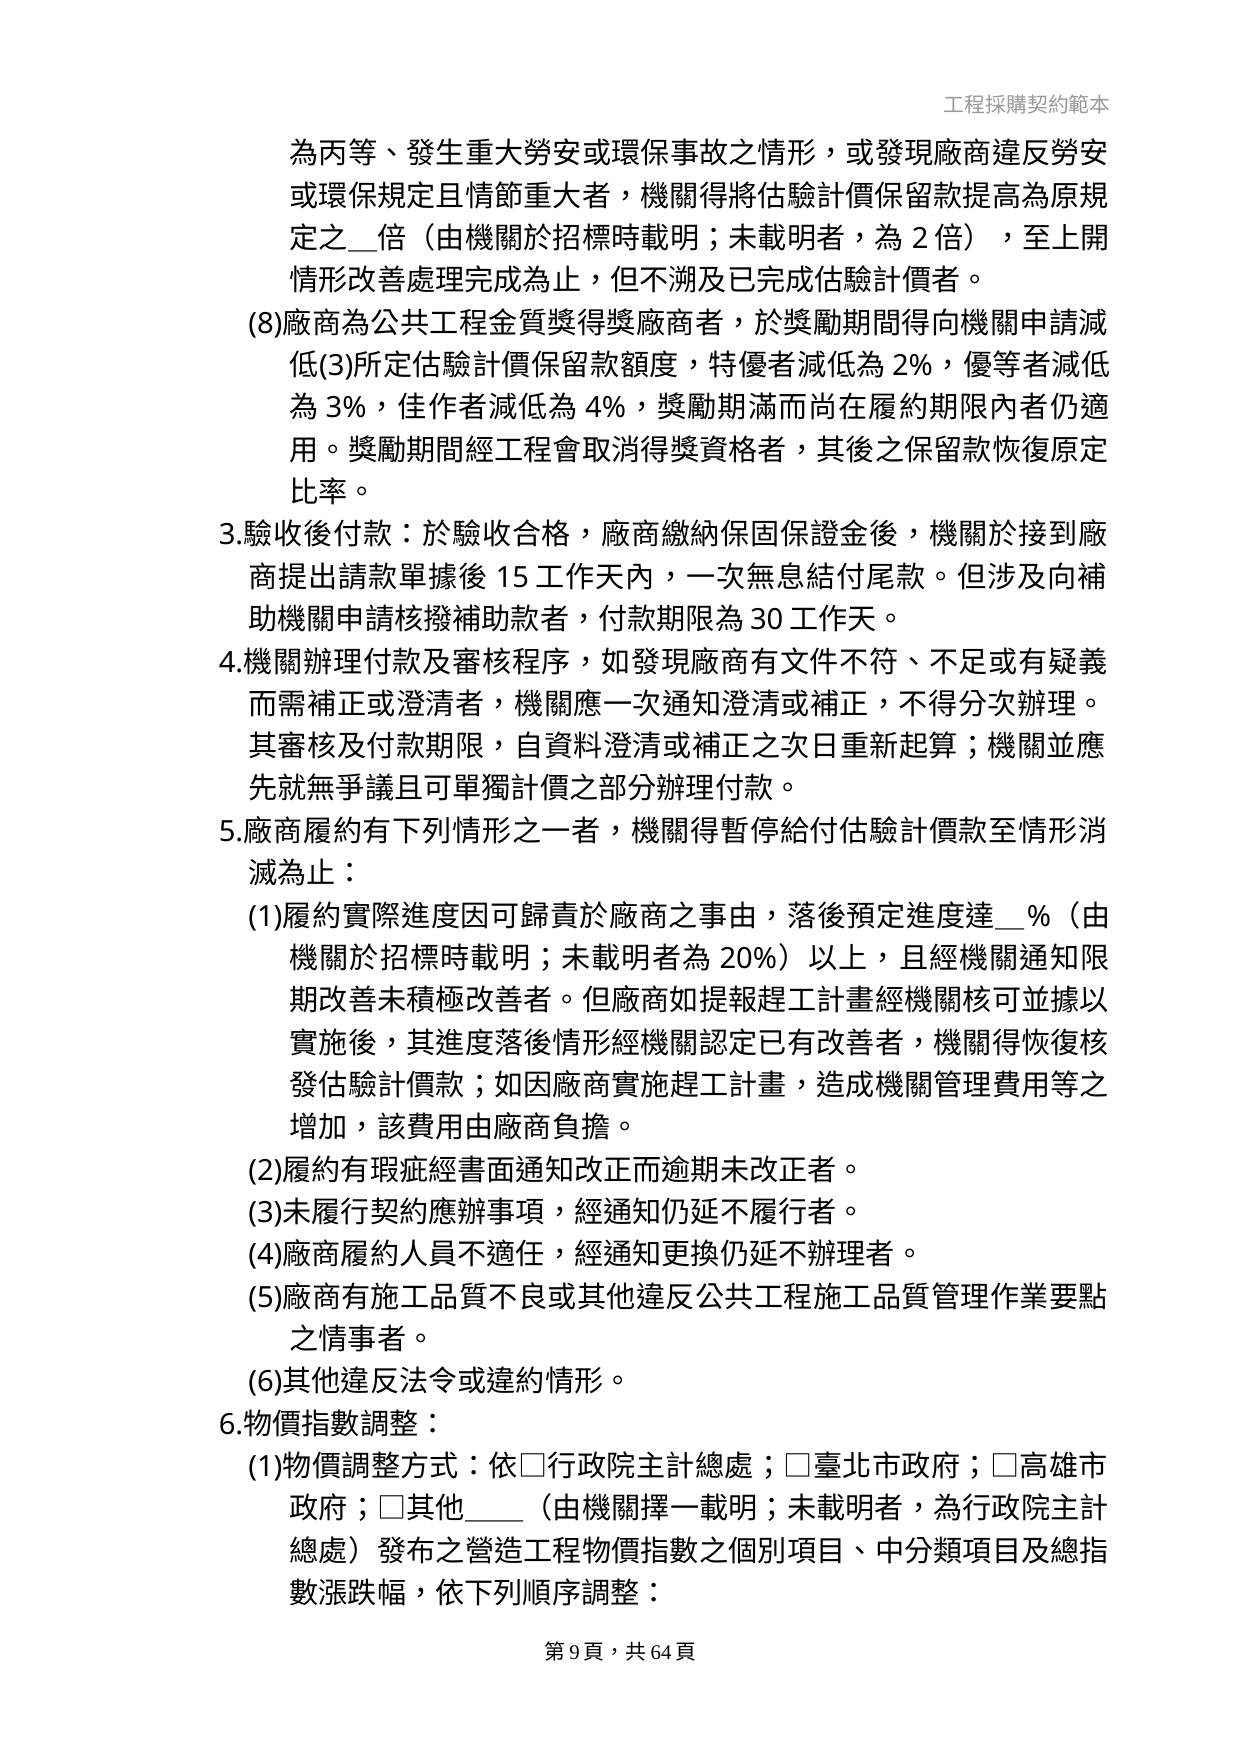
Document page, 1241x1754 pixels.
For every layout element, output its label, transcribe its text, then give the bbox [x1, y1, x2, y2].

text (8)廠商為公共工程金質獎得獎廠商者，於獎勵期間得向機關申請減低(3)所定估驗計價保留款額度，特優者減低為2%，優等者減低為3%，佳作者減低為4%，獎勵期滿而尚在履約期限內者仍適用。獎勵期間經工程會取消得獎資格者，其後之保留款恢復原定比率。 [248, 299, 1110, 511]
text (2)履約有瑕疵經書面通知改正而逾期未改正者。 [248, 1146, 1110, 1188]
text (6)其他違反法令或違約情形。 [248, 1358, 1110, 1400]
text 3.驗收後付款：於驗收合格，廠商繳納保固保證金後，機關於接到廠商提出請款單據後15工作天內，一次無息結付尾款。但涉及向補助機關申請核撥補助款者，付款期限為30工作天。 [218, 511, 1108, 638]
text 為丙等、發生重大勞安或環保事故之情形，或發現廠商違反勞安或環保規定且情節重大者，機關得將估驗計價保留款提高為原規定之＿倍（由機關於招標時載明；未載明者，為2倍），至上開情形改善處理完成為止，但不溯及已完成估驗計價者。 [248, 130, 1110, 299]
text (4)廠商履約人員不適任，經通知更換仍延不辦理者。 [248, 1231, 1110, 1273]
text 5.廠商履約有下列情形之一者，機關得暫停給付估驗計價款至情形消滅為止： [218, 807, 1108, 892]
text 4.機關辦理付款及審核程序，如發現廠商有文件不符、不足或有疑義而需補正或澄清者，機關應一次通知澄清或補正，不得分次辦理。其審核及付款期限，自資料澄清或補正之次日重新起算；機關並應先就無爭議且可單獨計價之部分辦理付款。 [218, 638, 1108, 807]
text (1)物價調整方式：依□行政院主計總處；□臺北市政府；□高雄市政府；□其他＿＿（由機關擇一載明；未載明者，為行政院主計總處）發布之營造工程物價指數之個別項目、中分類項目及總指數漲跌幅，依下列順序調整： [248, 1443, 1110, 1612]
text (1)履約實際進度因可歸責於廠商之事由，落後預定進度達＿%（由機關於招標時載明；未載明者為20%）以上，且經機關通知限期改善未積極改善者。但廠商如提報趕工計畫經機關核可並據以實施後，其進度落後情形經機關認定已有改善者，機關得恢復核發估驗計價款；如因廠商實施趕工計畫，造成機關管理費用等之增加，該費用由廠商負擔。 [248, 892, 1110, 1146]
text (3)未履行契約應辦事項，經通知仍延不履行者。 [248, 1188, 1110, 1231]
text (5)廠商有施工品質不良或其他違反公共工程施工品質管理作業要點之情事者。 [248, 1273, 1110, 1358]
text 6.物價指數調整： [218, 1400, 1108, 1443]
